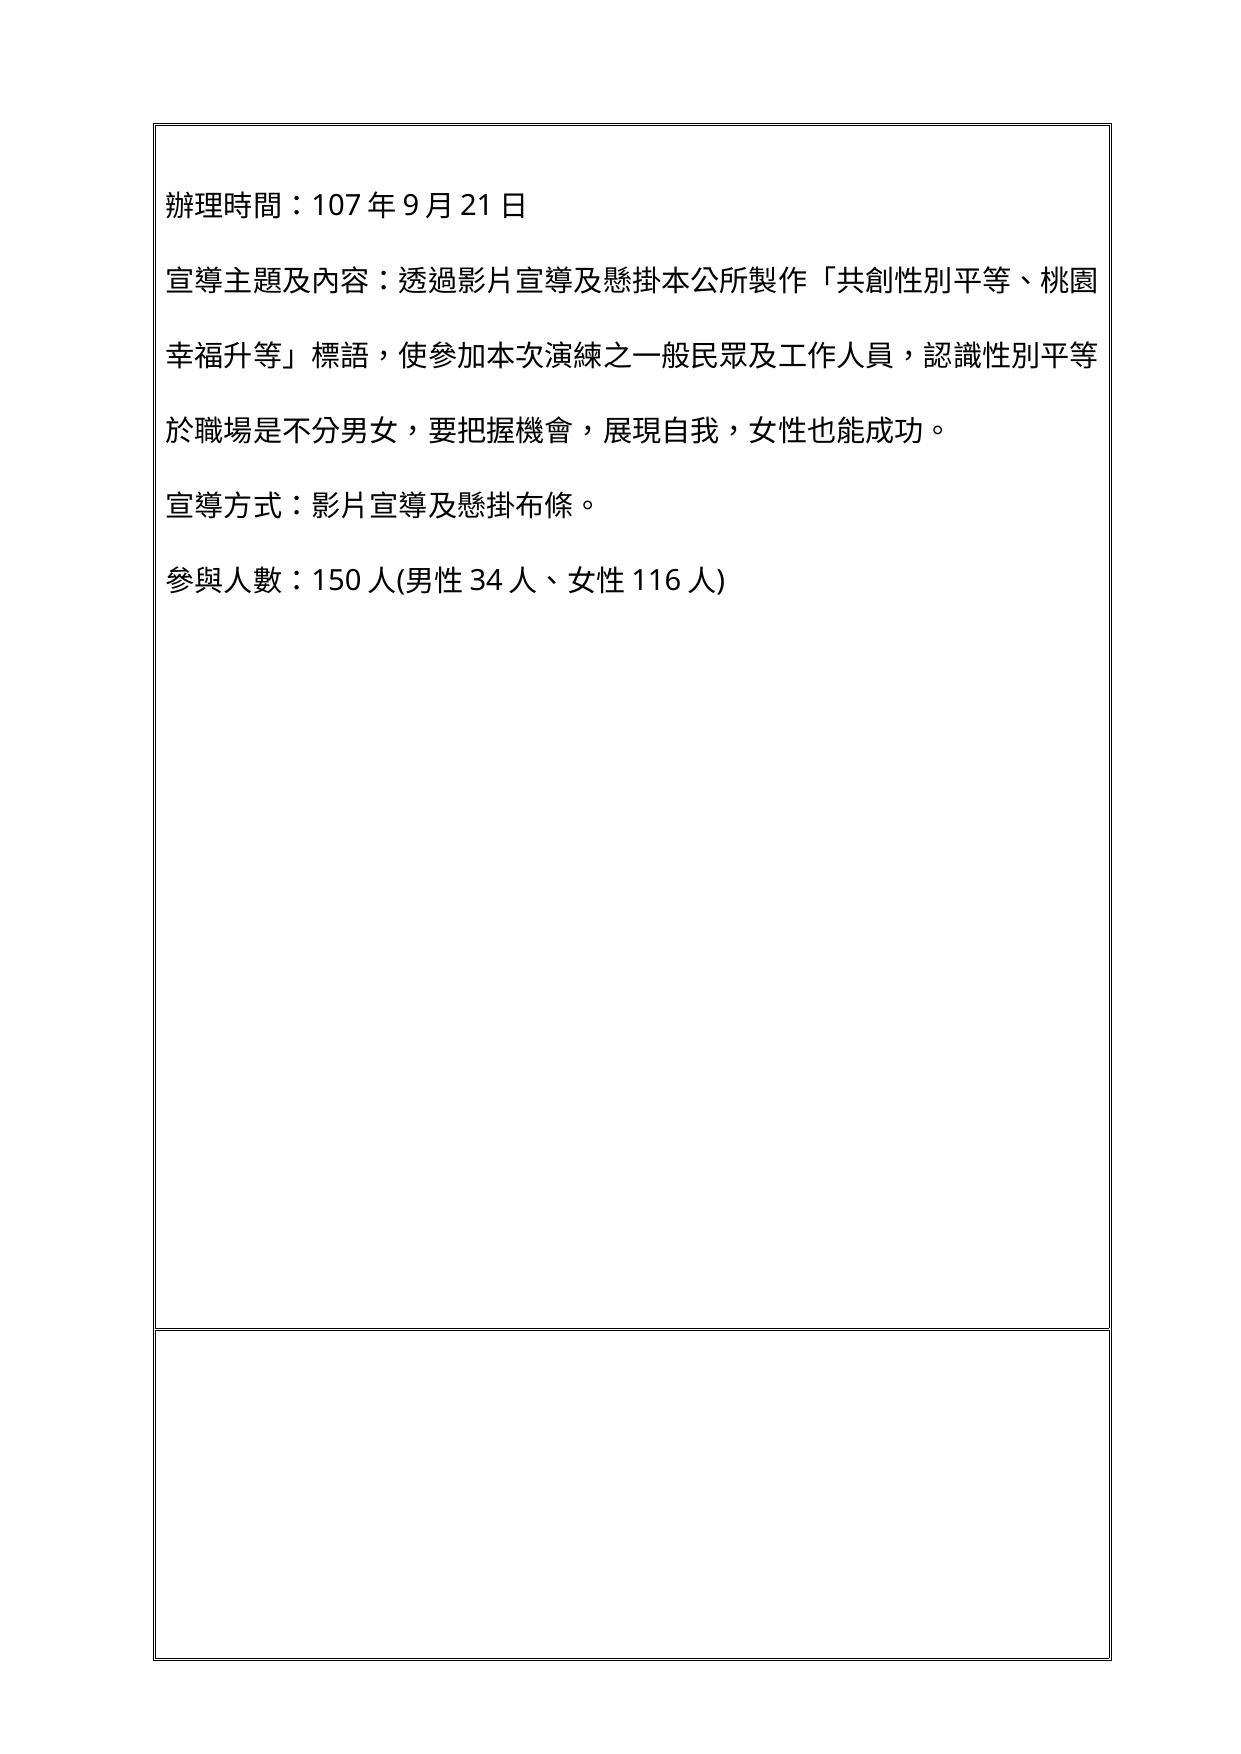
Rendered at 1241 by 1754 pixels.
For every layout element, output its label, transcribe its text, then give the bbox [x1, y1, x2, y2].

table_cell [156, 1331, 1109, 1658]
table_header 辦理時間：107年9月21日 宣導主題及內容：透過影片宣導及懸掛本公所製作「共創性別平等、桃園幸福升等」標語，使參加本次演練之一般民眾及工作人員，認識性別平等於職場是不分男女，要把握機會，展現自我，女性也能成功。 宣導方式：影片宣導及懸掛布條。 參與人數：150人(男性34人、女性116人) [156, 126, 1109, 1327]
